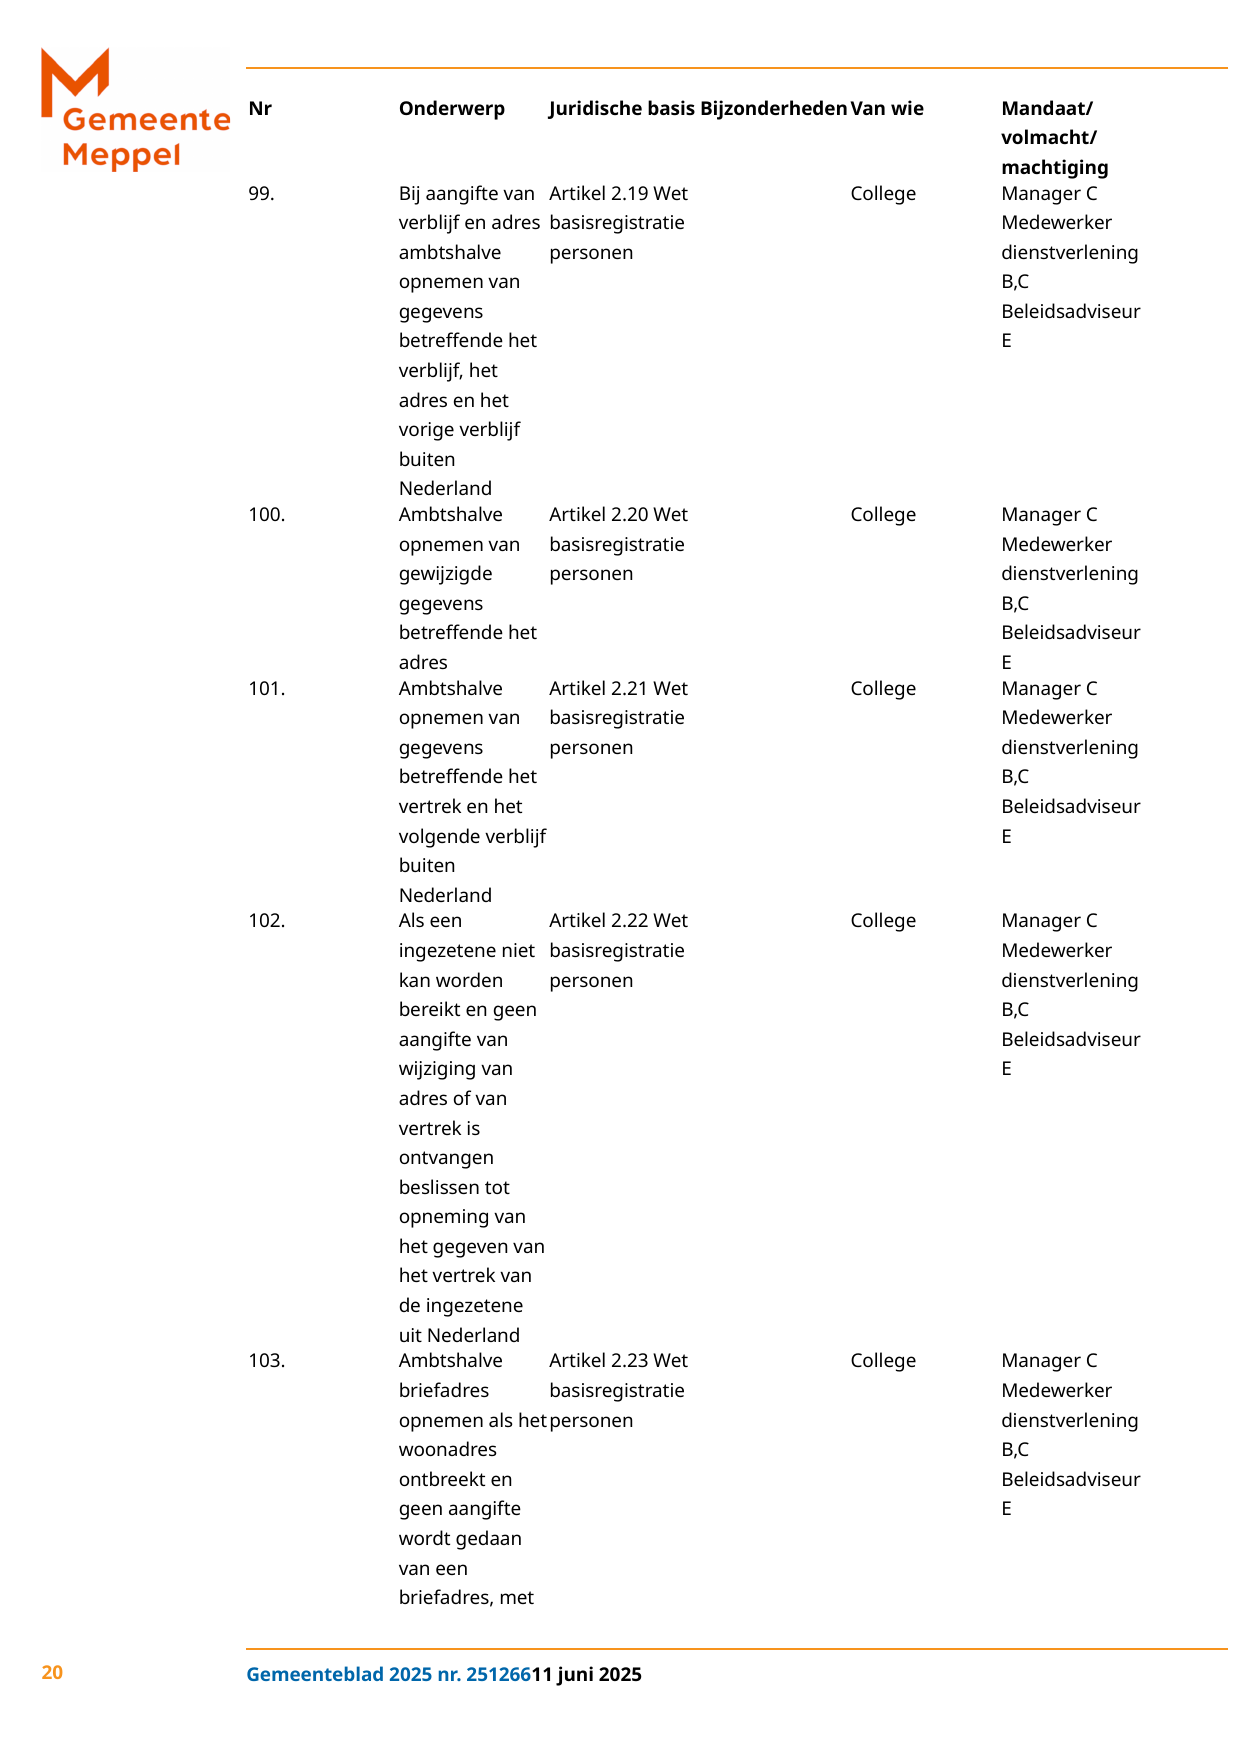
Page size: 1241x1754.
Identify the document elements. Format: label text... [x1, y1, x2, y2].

table_cell Manager C Medewerker dienstverlening B,C Beleidsadviseur E [1001, 675, 1152, 908]
table_cell Bij aangifte van verblijf en adres ambtshalve opnemen van gegevens betreffende het verblijf, het adres en het vorige verblijf buiten Nederland [399, 180, 549, 501]
table_cell 100. [248, 501, 398, 675]
table_cell College [850, 675, 1001, 908]
table_cell Ambtshalve opnemen van gegevens betreffende het vertrek en het volgende verblijf buiten Nederland [399, 675, 549, 908]
table_header Van wie [850, 95, 1001, 180]
table_cell [700, 675, 850, 908]
table_cell College [850, 501, 1001, 675]
table_cell Artikel 2.22 Wet basisregistratie personen [549, 908, 700, 1348]
table_cell College [850, 180, 1001, 501]
table_cell Manager C Medewerker dienstverlening B,C Beleidsadviseur E [1001, 908, 1152, 1348]
table_cell Manager C Medewerker dienstverlening B,C Beleidsadviseur E [1001, 501, 1152, 675]
table_cell Artikel 2.20 Wet basisregistratie personen [549, 501, 700, 675]
table_header Nr [248, 95, 398, 180]
table_cell [700, 908, 850, 1348]
table_cell 103. [248, 1348, 398, 1610]
table_cell College [850, 908, 1001, 1348]
table_header Onderwerp [399, 95, 549, 180]
table_cell Manager C Medewerker dienstverlening B,C Beleidsadviseur E [1001, 1348, 1152, 1610]
table_cell 101. [248, 675, 398, 908]
table_cell 99. [248, 180, 398, 501]
table_cell Artikel 2.23 Wet basisregistratie personen [549, 1348, 700, 1610]
table_cell [700, 1348, 850, 1610]
table_cell College [850, 1348, 1001, 1610]
table_cell Ambtshalve briefadres opnemen als het woonadres ontbreekt en geen aangifte wordt gedaan van een briefadres, met [399, 1348, 549, 1610]
table_header Bijzonderheden [700, 95, 850, 180]
table_cell Artikel 2.19 Wet basisregistratie personen [549, 180, 700, 501]
table_cell Als een ingezetene niet kan worden bereikt en geen aangifte van wijziging van adres of van vertrek is ontvangen beslissen tot opneming van het gegeven van het vertrek van de ingezetene uit Nederland [399, 908, 549, 1348]
table_cell Artikel 2.21 Wet basisregistratie personen [549, 675, 700, 908]
table_cell 102. [248, 908, 398, 1348]
picture [41, 47, 231, 172]
table_cell [700, 501, 850, 675]
table_header Juridische basis [549, 95, 700, 180]
table_cell Manager C Medewerker dienstverlening B,C Beleidsadviseur E [1001, 180, 1152, 501]
table_header Mandaat/volmacht/machtiging [1001, 95, 1152, 180]
table_cell [700, 180, 850, 501]
table_cell Ambtshalve opnemen van gewijzigde gegevens betreffende het adres [399, 501, 549, 675]
